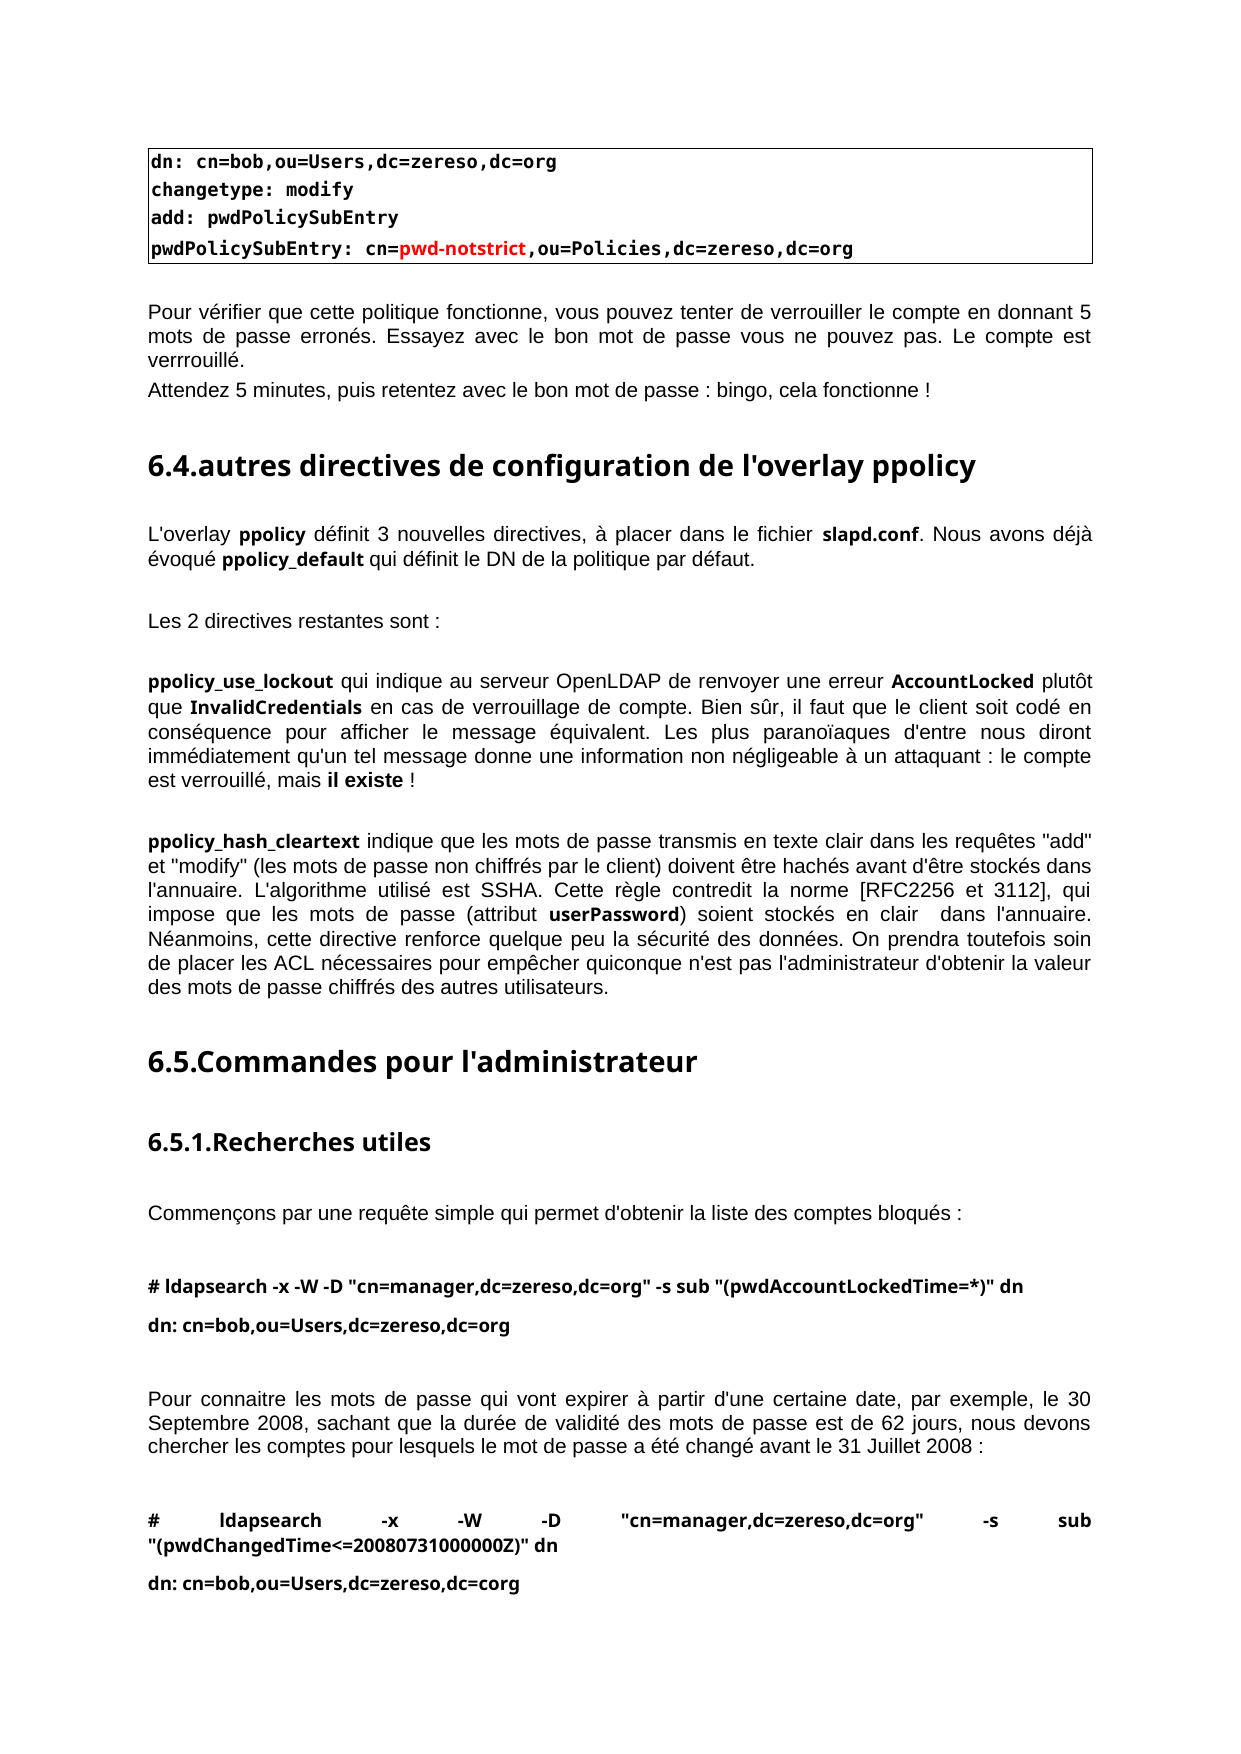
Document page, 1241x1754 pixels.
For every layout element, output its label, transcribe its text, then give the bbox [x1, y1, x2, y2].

text ppolicy_hash_cleartext indique que les mots de passe transmis en texte clair dans les requêtes "add" et "modify" (les mots de passe non chiffrés par le client) doivent être hachés avant d'être stockés dans l'annuaire. L'algorithme utilisé est SSHA. Cette règle contredit la norme [RFC2256 et 3112], qui impose que les mots de passe (attribut userPassword) soient stockés en clair dans l'annuaire. Néanmoins, cette directive renforce quelque peu la sécurité des données. On prendra toutefois soin de placer les ACL nécessaires pour empêcher quiconque n'est pas l'administrateur d'obtenir la valeur des mots de passe chiffrés des autres utilisateurs. [148, 828, 1092, 999]
subtitle 6.5.Commandes pour l'administrateur [148, 1042, 1092, 1081]
text Attendez 5 minutes, puis retentez avec le bon mot de passe : bingo, cela fonctionne ! [148, 378, 1092, 402]
text add: pwdPolicySubEntry [149, 204, 1092, 229]
text Pour connaitre les mots de passe qui vont expirer à partir d'une certaine date, par exemple, le 30 Septembre 2008, sachant que la durée de validité des mots de passe est de 62 jours, nous devons chercher les comptes pour lesquels le mot de passe a été changé avant le 31 Juillet 2008 : [148, 1386, 1092, 1458]
text # ldapsearch -x -W -D "cn=manager,dc=zereso,dc=org" -s sub "(pwdChangedTime<=20080731000000Z)" dn [148, 1507, 1092, 1558]
text ppolicy_use_lockout qui indique au serveur OpenLDAP de renvoyer une erreur AccountLocked plutôt que InvalidCredentials en cas de verrouillage de compte. Bien sûr, il faut que le client soit codé en conséquence pour afficher le message équivalent. Les plus paranoïaques d'entre nous diront immédiatement qu'un tel message donne une information non négligeable à un attaquant : le compte est verrouillé, mais il existe ! [148, 669, 1092, 792]
text dn: cn=bob,ou=Users,dc=zereso,dc=org [148, 1312, 1092, 1337]
text Commençons par une requête simple qui permet d'obtenir la liste des comptes bloqués : [148, 1201, 1092, 1225]
text Les 2 directives restantes sont : [148, 608, 1092, 632]
text # ldapsearch -x -W -D "cn=manager,dc=zereso,dc=org" -s sub "(pwdAccountLockedTime=*)" dn [148, 1274, 1092, 1299]
text L'overlay ppolicy définit 3 nouvelles directives, à placer dans le fichier slapd.conf. Nous avons déjà évoqué ppolicy_default qui définit le DN de la politique par défaut. [148, 521, 1092, 572]
text pwdPolicySubEntry: cn=pwd-notstrict,ou=Policies,dc=zereso,dc=org [149, 232, 1092, 263]
text dn: cn=bob,ou=Users,dc=zereso,dc=org [149, 149, 1092, 172]
subtitle 6.4.autres directives de configuration de l'overlay ppolicy [148, 445, 1092, 484]
text changetype: modify [149, 176, 1092, 201]
subtitle 6.5.1.Recherches utiles [148, 1124, 1092, 1158]
text dn: cn=bob,ou=Users,dc=zereso,dc=corg [148, 1571, 1092, 1596]
text Pour vérifier que cette politique fonctionne, vous pouvez tenter de verrouiller le compte en donnant 5 mots de passe erronés. Essayez avec le bon mot de passe vous ne pouvez pas. Le compte est verrrouillé. [148, 300, 1092, 372]
